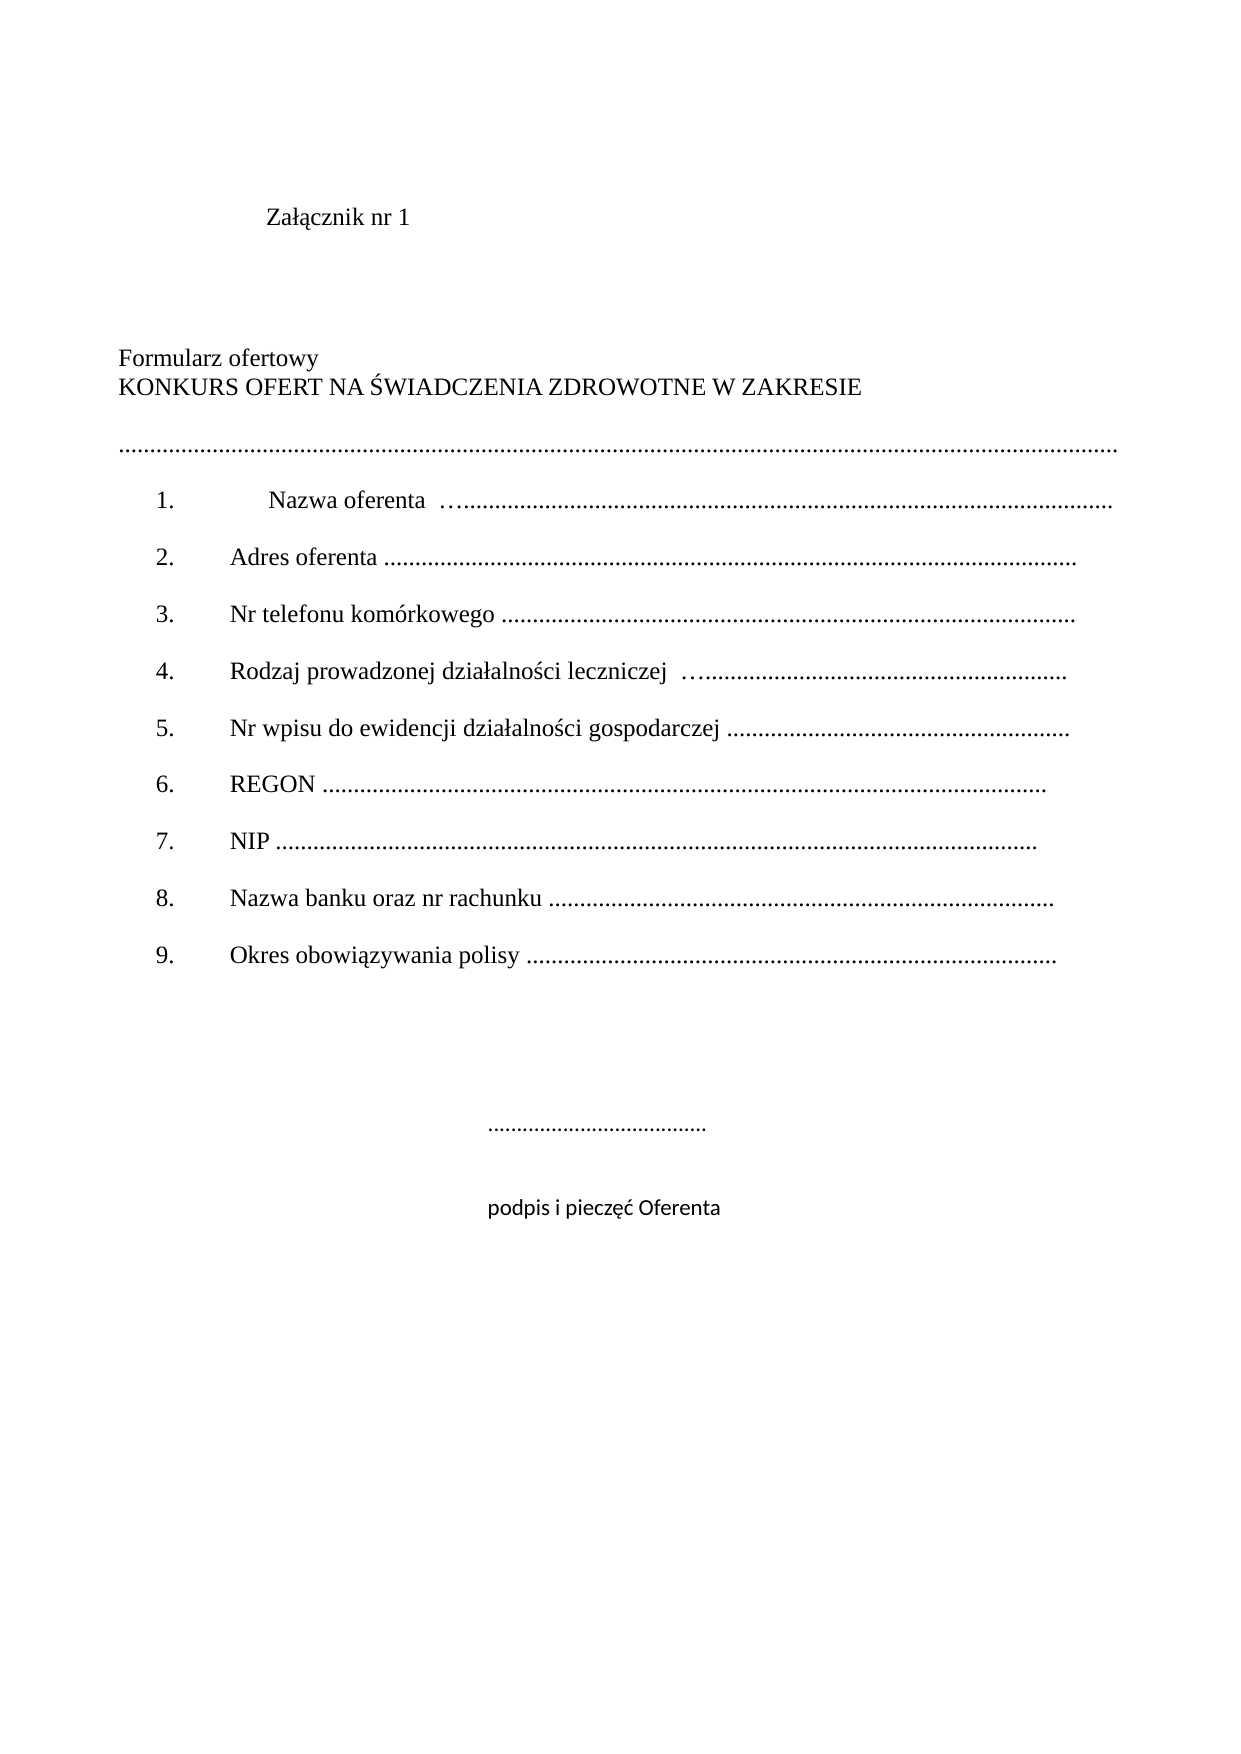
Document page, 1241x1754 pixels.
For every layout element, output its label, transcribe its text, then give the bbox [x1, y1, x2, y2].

text 8. Nazwa banku oraz nr rachunku ................................................................................. [156, 883, 1122, 912]
text ................................................................................................................................................................ [118, 429, 1122, 458]
text 9. Okres obowiązywania polisy ..................................................................................... [156, 940, 1122, 968]
text 3. Nr telefonu komórkowego ............................................................................................ [156, 599, 1122, 628]
text ...................................... [118, 1109, 1122, 1137]
text 5. Nr wpisu do ewidencji działalności gospodarczej ....................................................... [156, 713, 1122, 741]
text 7. NIP .......................................................................................................................... [156, 826, 1122, 855]
text 6. REGON .................................................................................................................... [156, 769, 1122, 798]
list Nazwa oferenta …........................................................................................................ [156, 486, 1122, 514]
text podpis i pieczęć Oferenta [118, 1165, 1122, 1221]
text 4. Rodzaj prowadzonej działalności leczniczej ….......................................................... [156, 656, 1122, 685]
text KONKURS OFERT NA ŚWIADCZENIA ZDROWOTNE W ZAKRESIE [118, 372, 1122, 401]
text Załącznik nr 1 [118, 174, 1122, 231]
text Formularz ofertowy [118, 343, 1122, 372]
text 2. Adres oferenta ............................................................................................................... [156, 542, 1122, 571]
